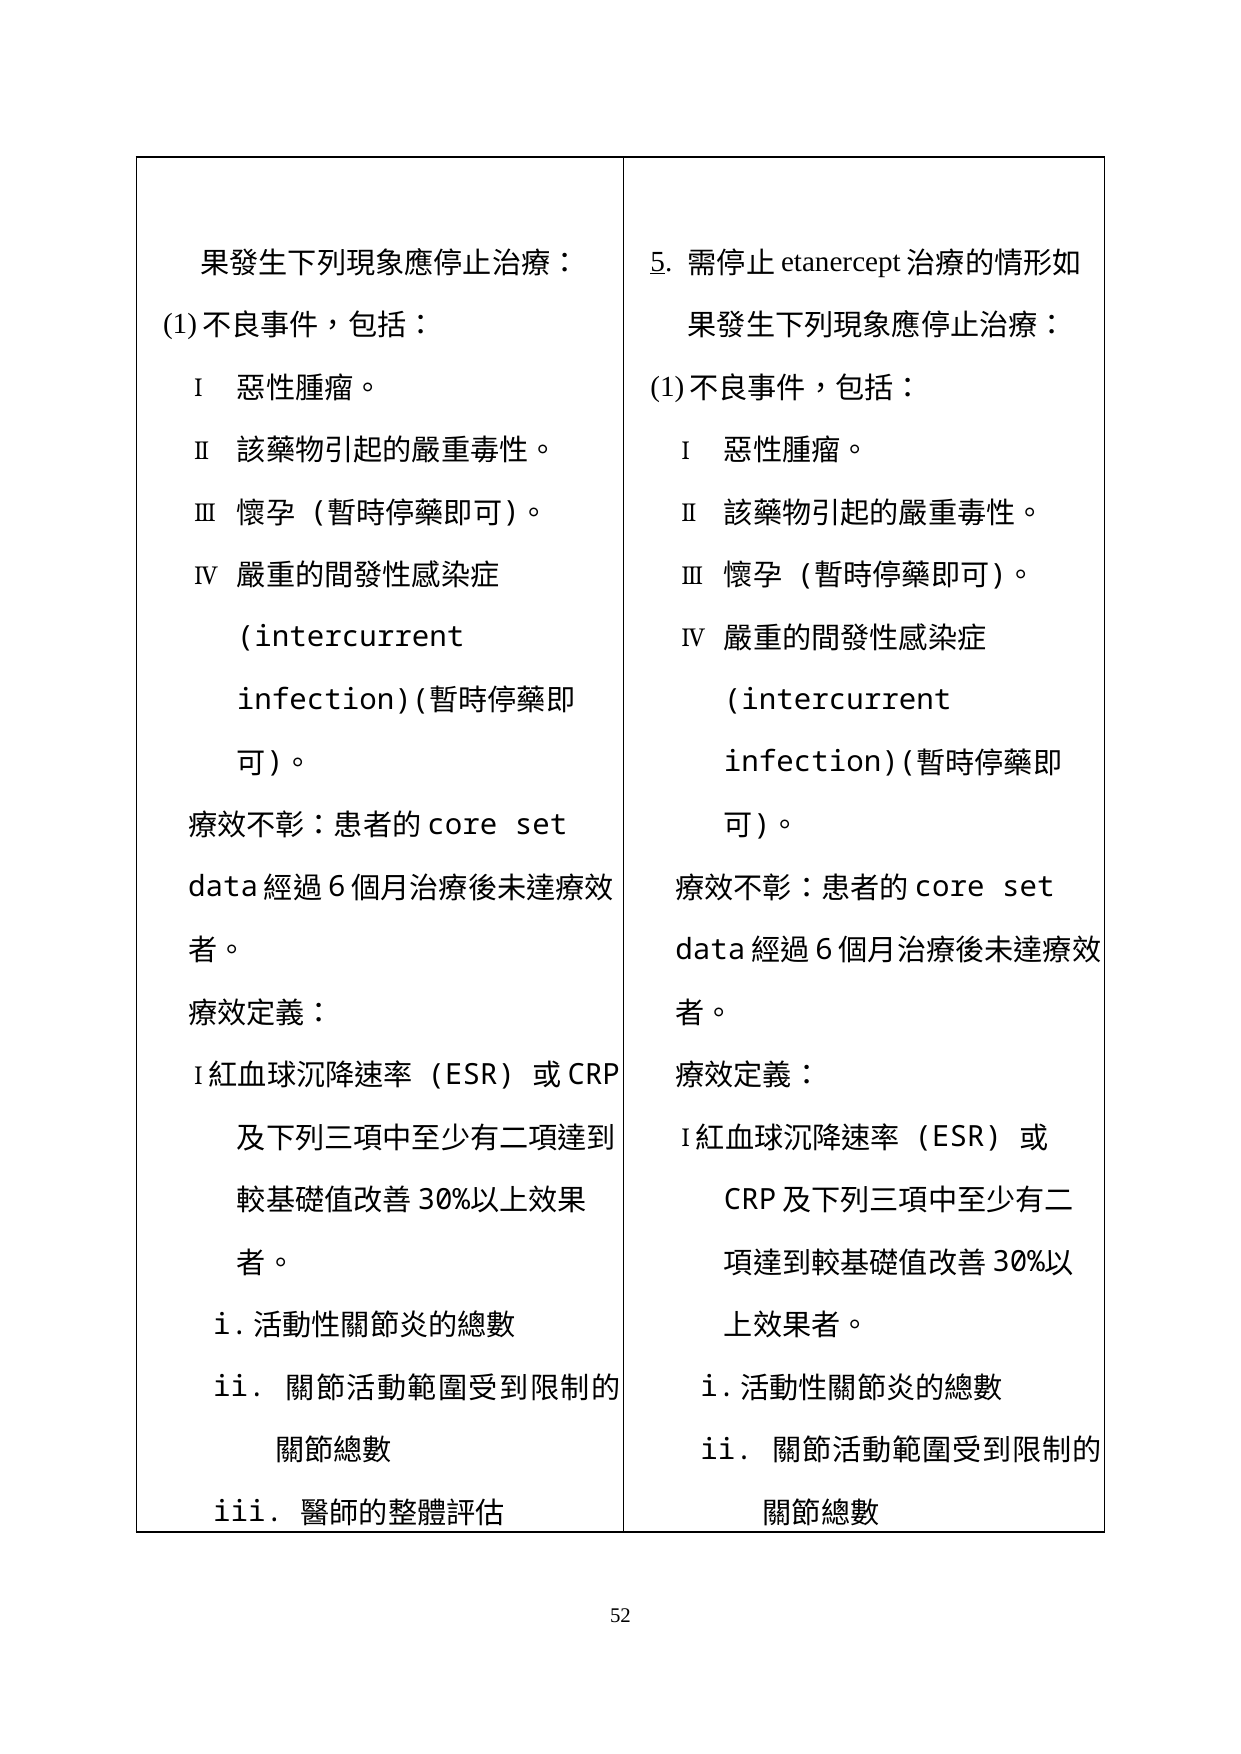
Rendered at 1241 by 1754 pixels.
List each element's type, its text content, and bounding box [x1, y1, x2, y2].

table_cell 果發生下列現象應停止治療： (1) 不良事件，包括： Ⅰ 惡性腫瘤。 Ⅱ 該藥物引起的嚴重毒性。 Ⅲ 懷孕 (暫時停藥即可)。 Ⅳ 嚴重的間發性感染症 (intercurrent infection)(暫時停藥即可)。 療效不彰：患者的core set data經過6個月治療後未達療效者。 療效定義： Ⅰ紅血球沉降速率 (ESR) 或CRP及下列三項中至少有二項達到較基礎值改善30%以上效果者。 i. 活動性關節炎的總數 ii. 關節活動範圍受到限制的關節總數 iii. 醫師的整體評估 [137, 158, 623, 1531]
table_cell 5. 需停止etanercept治療的情形如果發生下列現象應停止治療： (1) 不良事件，包括： Ⅰ 惡性腫瘤。 Ⅱ 該藥物引起的嚴重毒性。 Ⅲ 懷孕 (暫時停藥即可)。 Ⅳ 嚴重的間發性感染症 (intercurrent infection)(暫時停藥即可)。 療效不彰：患者的core set data經過6個月治療後未達療效者。 療效定義： Ⅰ紅血球沉降速率 (ESR) 或CRP及下列三項中至少有二項達到較基礎值改善30%以上效果者。 i. 活動性關節炎的總數 ii. 關節活動範圍受到限制的關節總數 [624, 158, 1104, 1531]
